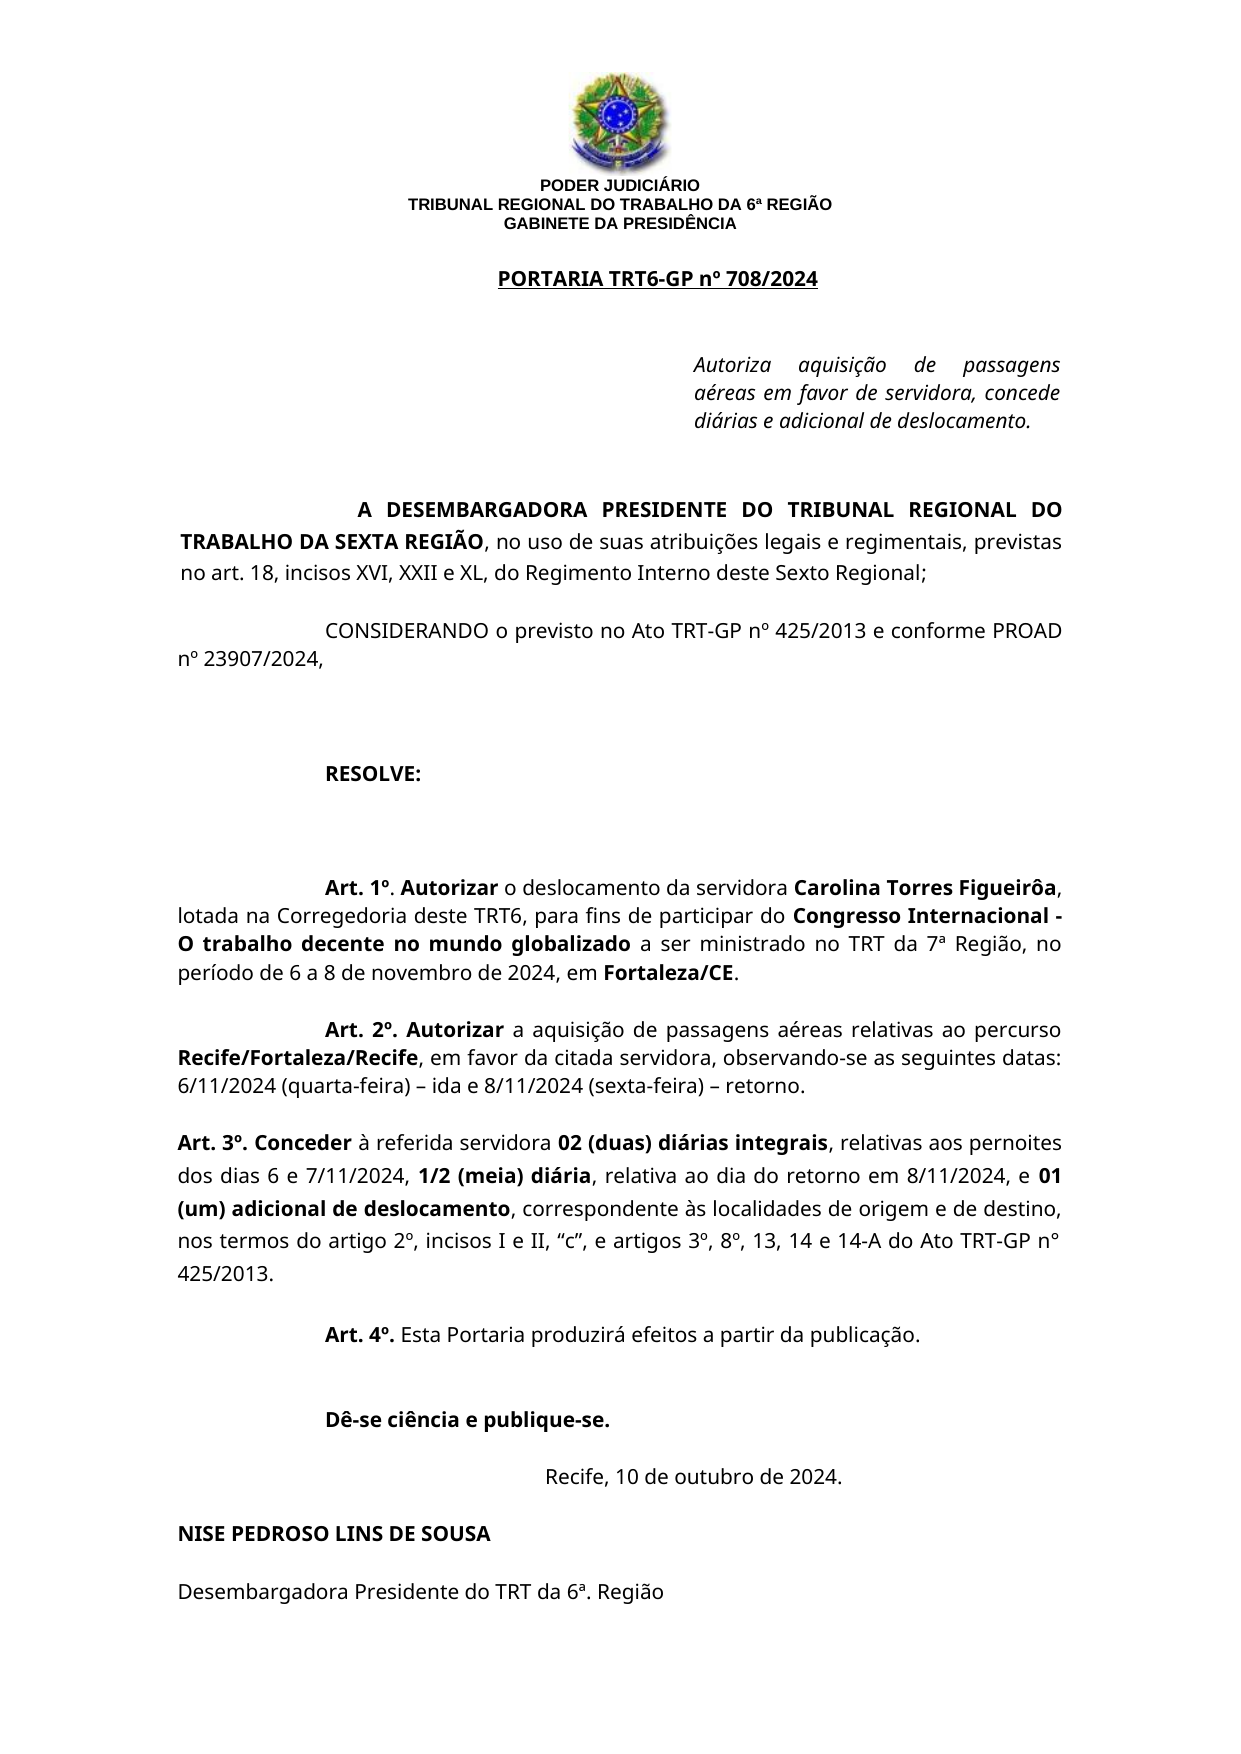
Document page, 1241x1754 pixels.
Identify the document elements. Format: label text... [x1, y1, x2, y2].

text Desembargadora Presidente do TRT da 6ª. Região [177, 1577, 1063, 1605]
text Autoriza aquisição de passagens aéreas em favor de servidora, concede diárias e adicional de deslocamento. [694, 350, 1063, 435]
text Dê-se ciência e publique-se. [177, 1405, 1063, 1434]
text Art. 3º. Conceder à referida servidora 02 (duas) diárias integrais, relativas aos pernoites dos dias 6 e 7/11/2024, 1/2 (meia) diária, relativa ao dia do retorno em 8/11/2024, e 01 (um) adicional de deslocamento, correspondente às localidades de origem e de destino, nos termos do artigo 2º, incisos I e II, “c”, e artigos 3º, 8º, 13, 14 e 14-A do Ato TRT-GP n° 425/2013. [177, 1128, 1062, 1287]
text CONSIDERANDO o previsto no Ato TRT-GP nº 425/2013 e conforme PROAD nº 23907/2024, [177, 616, 1063, 673]
text Art. 2º. Autorizar a aquisição de passagens aéreas relativas ao percurso Recife/Fortaleza/Recife, em favor da citada servidora, observando-se as seguintes datas: 6/11/2024 (quarta-feira) – ida e 8/11/2024 (sexta-feira) – retorno. [177, 1015, 1062, 1100]
text NISE PEDROSO LINS DE SOUSA [177, 1519, 1063, 1548]
text A DESEMBARGADORA PRESIDENTE DO TRIBUNAL REGIONAL DO TRABALHO DA SEXTA REGIÃO, no uso de suas atribuições legais e regimentais, previstas no art. 18, incisos XVI, XXII e XL, do Regimento Interno deste Sexto Regional; [180, 493, 1063, 587]
text PORTARIA TRT6-GP nº 708/2024 [177, 262, 1063, 293]
text Art. 4º. Esta Portaria produzirá efeitos a partir da publicação. [177, 1320, 1063, 1348]
text Art. 1º. Autorizar o deslocamento da servidora Carolina Torres Figueirôa, lotada na Corregedoria deste TRT6, para fins de participar do Congresso Internacional - O trabalho decente no mundo globalizado a ser ministrado no TRT da 7ª Região, no período de 6 a 8 de novembro de 2024, em Fortaleza/CE. [177, 873, 1062, 986]
text Recife, 10 de outubro de 2024. [177, 1462, 1063, 1491]
text RESOLVE: [177, 759, 1063, 787]
